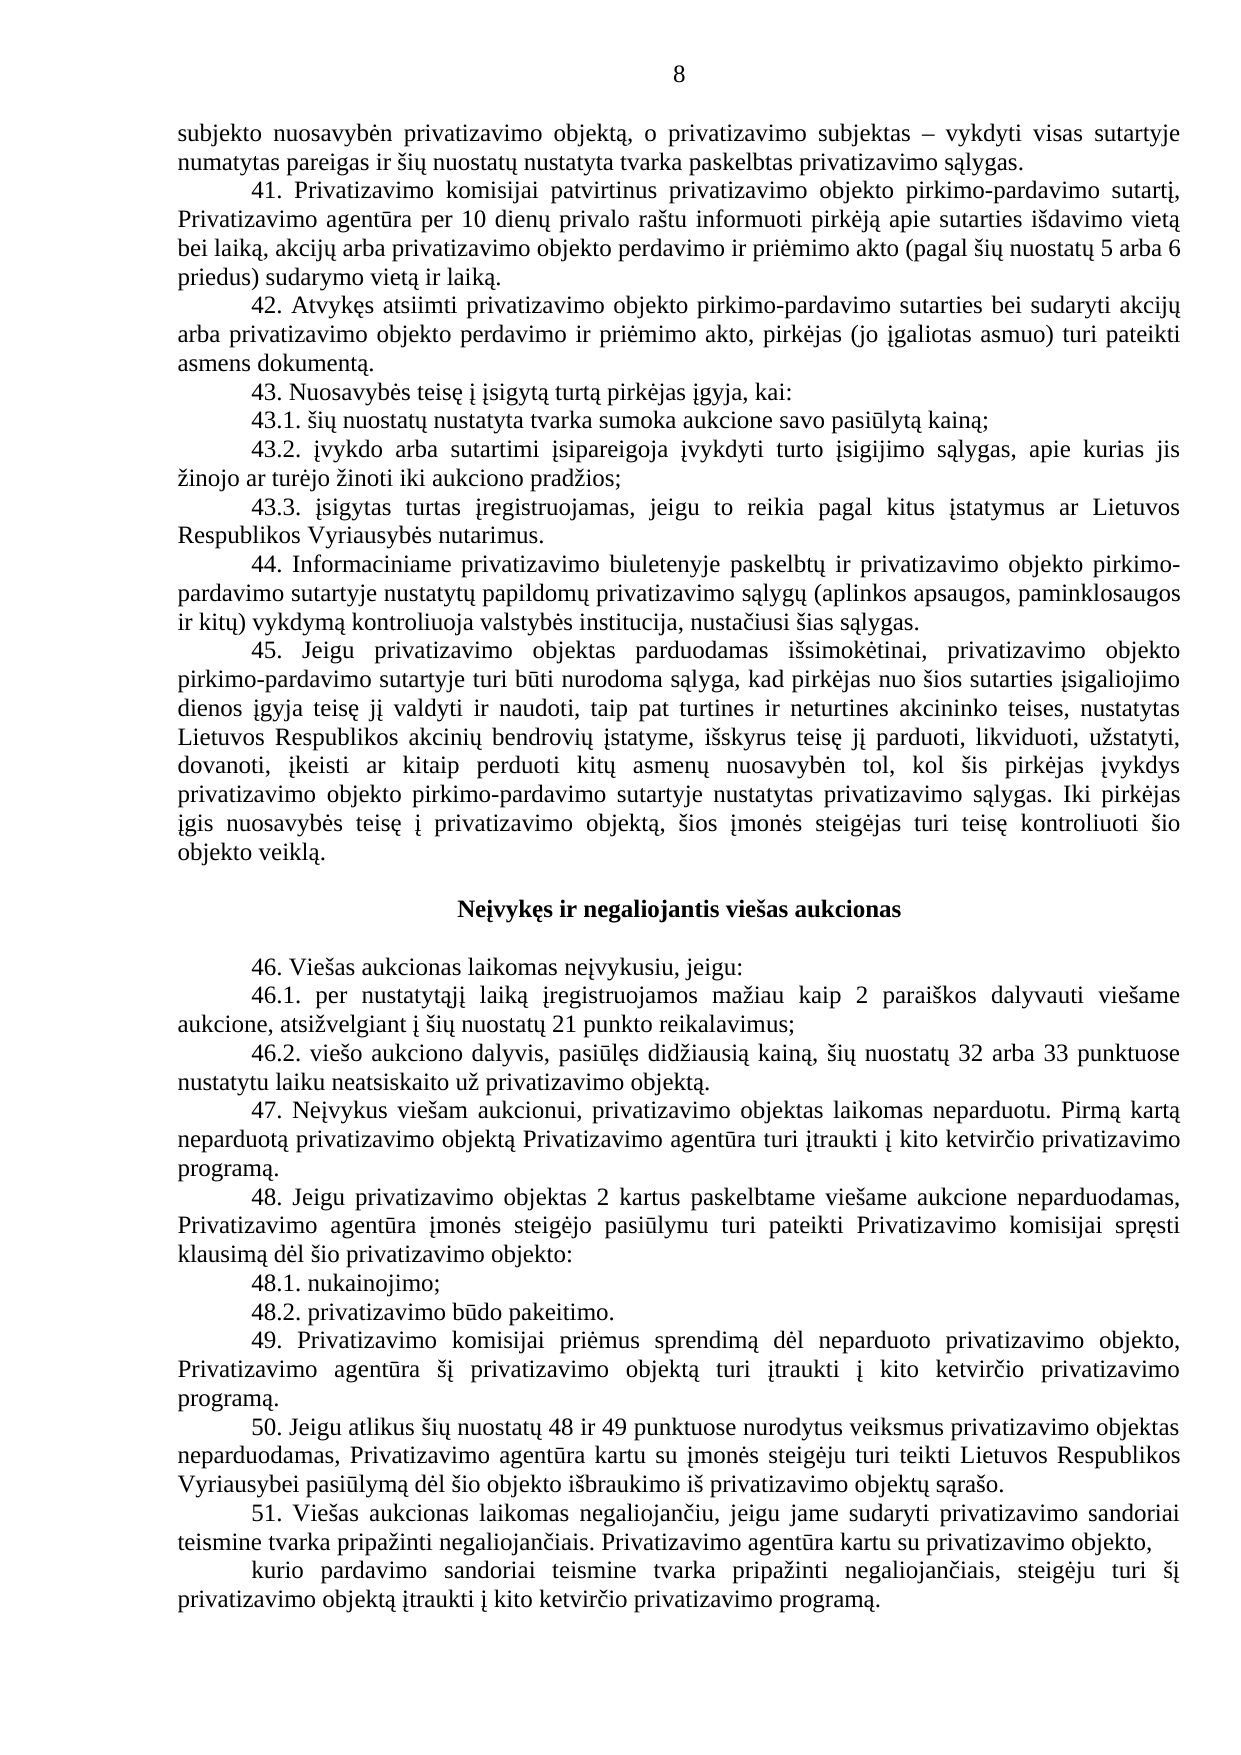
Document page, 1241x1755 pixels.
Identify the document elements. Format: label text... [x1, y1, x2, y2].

text 46.2. viešo aukciono dalyvis, pasiūlęs didžiausią kainą, šių nuostatų 32 arba 33 punktuose nustatytu laiku neatsiskaito už privatizavimo objektą. [177, 1038, 1181, 1096]
text 43. Nuosavybės teisę į įsigytą turtą pirkėjas įgyja, kai: [177, 377, 1181, 406]
text 47. Neįvykus viešam aukcionui, privatizavimo objektas laikomas neparduotu. Pirmą kartą neparduotą privatizavimo objektą Privatizavimo agentūra turi įtraukti į kito ketvirčio privatizavimo programą. [177, 1096, 1181, 1182]
text 51. Viešas aukcionas laikomas negaliojančiu, jeigu jame sudaryti privatizavimo sandoriai teismine tvarka pripažinti negaliojančiais. Privatizavimo agentūra kartu su privatizavimo objekto, [177, 1498, 1181, 1556]
text 46. Viešas aukcionas laikomas neįvykusiu, jeigu: [177, 952, 1181, 981]
text 46.1. per nustatytąjį laiką įregistruojamos mažiau kaip 2 paraiškos dalyvauti viešame aukcione, atsižvelgiant į šių nuostatų 21 punkto reikalavimus; [177, 981, 1181, 1038]
text 48.1. nukainojimo; [177, 1268, 1181, 1297]
text 49. Privatizavimo komisijai priėmus sprendimą dėl neparduoto privatizavimo objekto, Privatizavimo agentūra šį privatizavimo objektą turi įtraukti į kito ketvirčio privatizavimo programą. [177, 1326, 1181, 1412]
text Neįvykęs ir negaliojantis viešas aukcionas [177, 894, 1181, 923]
text 50. Jeigu atlikus šių nuostatų 48 ir 49 punktuose nurodytus veiksmus privatizavimo objektas neparduodamas, Privatizavimo agentūra kartu su įmonės steigėju turi teikti Lietuvos Respublikos Vyriausybei pasiūlymą dėl šio objekto išbraukimo iš privatizavimo objektų sąrašo. [177, 1412, 1181, 1498]
text 43.1. šių nuostatų nustatyta tvarka sumoka aukcione savo pasiūlytą kainą; [177, 406, 1181, 434]
text kurio pardavimo sandoriai teismine tvarka pripažinti negaliojančiais, steigėju turi šį privatizavimo objektą įtraukti į kito ketvirčio privatizavimo programą. [177, 1556, 1181, 1613]
text 41. Privatizavimo komisijai patvirtinus privatizavimo objekto pirkimo-pardavimo sutartį, Privatizavimo agentūra per 10 dienų privalo raštu informuoti pirkėją apie sutarties išdavimo vietą bei laiką, akcijų arba privatizavimo objekto perdavimo ir priėmimo akto (pagal šių nuostatų 5 arba 6 priedus) sudarymo vietą ir laiką. [177, 176, 1181, 291]
text 43.2. įvykdo arba sutartimi įsipareigoja įvykdyti turto įsigijimo sąlygas, apie kurias jis žinojo ar turėjo žinoti iki aukciono pradžios; [177, 434, 1181, 492]
text 44. Informaciniame privatizavimo biuletenyje paskelbtų ir privatizavimo objekto pirkimo-pardavimo sutartyje nustatytų papildomų privatizavimo sąlygų (aplinkos apsaugos, paminklosaugos ir kitų) vykdymą kontroliuoja valstybės institucija, nustačiusi šias sąlygas. [177, 549, 1181, 636]
text subjekto nuosavybėn privatizavimo objektą, o privatizavimo subjektas – vykdyti visas sutartyje numatytas pareigas ir šių nuostatų nustatyta tvarka paskelbtas privatizavimo sąlygas. [177, 118, 1181, 176]
text 48.2. privatizavimo būdo pakeitimo. [177, 1297, 1181, 1326]
text 43.3. įsigytas turtas įregistruojamas, jeigu to reikia pagal kitus įstatymus ar Lietuvos Respublikos Vyriausybės nutarimus. [177, 492, 1181, 549]
text 42. Atvykęs atsiimti privatizavimo objekto pirkimo-pardavimo sutarties bei sudaryti akcijų arba privatizavimo objekto perdavimo ir priėmimo akto, pirkėjas (jo įgaliotas asmuo) turi pateikti asmens dokumentą. [177, 291, 1181, 377]
text 48. Jeigu privatizavimo objektas 2 kartus paskelbtame viešame aukcione neparduodamas, Privatizavimo agentūra įmonės steigėjo pasiūlymu turi pateikti Privatizavimo komisijai spręsti klausimą dėl šio privatizavimo objekto: [177, 1182, 1181, 1268]
text 45. Jeigu privatizavimo objektas parduodamas išsimokėtinai, privatizavimo objekto pirkimo-pardavimo sutartyje turi būti nurodoma sąlyga, kad pirkėjas nuo šios sutarties įsigaliojimo dienos įgyja teisę jį valdyti ir naudoti, taip pat turtines ir neturtines akcininko teises, nustatytas Lietuvos Respublikos akcinių bendrovių įstatyme, išskyrus teisę jį parduoti, likviduoti, užstatyti, dovanoti, įkeisti ar kitaip perduoti kitų asmenų nuosavybėn tol, kol šis pirkėjas įvykdys privatizavimo objekto pirkimo-pardavimo sutartyje nustatytas privatizavimo sąlygas. Iki pirkėjas įgis nuosavybės teisę į privatizavimo objektą, šios įmonės steigėjas turi teisę kontroliuoti šio objekto veiklą. [177, 636, 1181, 866]
